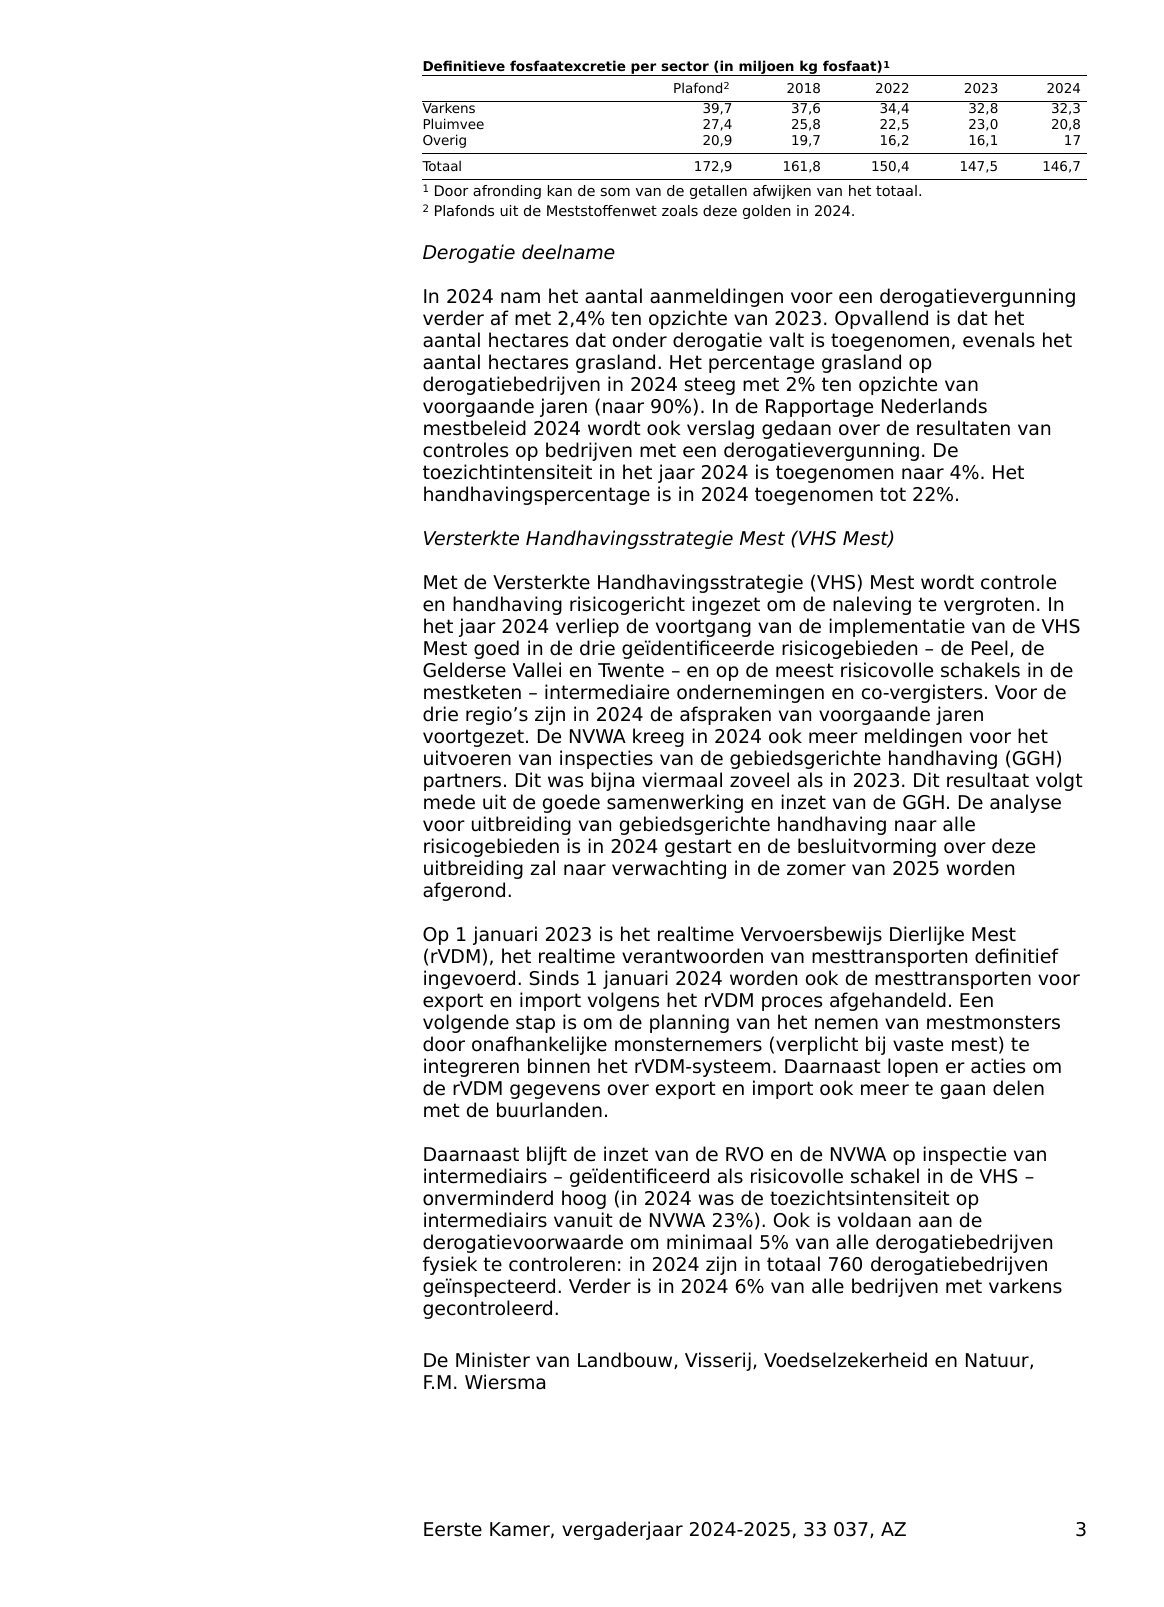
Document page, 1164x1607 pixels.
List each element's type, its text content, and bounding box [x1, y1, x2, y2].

text Met de Versterkte Handhavingsstrategie (VHS) Mest wordt controle en handhaving risicogericht ingezet om de naleving te vergroten. In het jaar 2024 verliep de voortgang van de implementatie van de VHS Mest goed in de drie geïdentificeerde risicogebieden – de Peel, de Gelderse Vallei en Twente – en op de meest risicovolle schakels in de mestketen – intermediaire ondernemingen en co-vergisters. Voor de drie regio’s zijn in 2024 de afspraken van voorgaande jaren voortgezet. De NVWA kreeg in 2024 ook meer meldingen voor het uitvoeren van inspecties van de gebiedsgerichte handhaving (GGH) partners. Dit was bijna viermaal zoveel als in 2023. Dit resultaat volgt mede uit de goede samenwerking en inzet van de GGH. De analyse voor uitbreiding van gebiedsgerichte handhaving naar alle risicogebieden is in 2024 gestart en de besluitvorming over deze uitbreiding zal naar verwachting in de zomer van 2025 worden afgerond. [422, 572, 1087, 902]
table_cell 32,8 [915, 102, 1004, 117]
text Op 1 januari 2023 is het realtime Vervoersbewijs Dierlijke Mest (rVDM), het realtime verantwoorden van mesttransporten definitief ingevoerd. Sinds 1 januari 2024 worden ook de mesttransporten voor export en import volgens het rVDM proces afgehandeld. Een volgende stap is om de planning van het nemen van mestmonsters door onafhankelijke monsternemers (verplicht bij vaste mest) te integreren binnen het rVDM-systeem. Daarnaast lopen er acties om de rVDM gegevens over export en import ook meer te gaan delen met de buurlanden. [422, 924, 1087, 1122]
table_cell 16,2 [827, 133, 915, 153]
table_cell 19,7 [738, 133, 827, 153]
table_cell 1 Door afronding kan de som van de getallen afwijken van het totaal. 2 Plafonds uit de Meststoffenwet zoals deze golden in 2024. [422, 180, 1087, 219]
table_cell [422, 76, 649, 101]
table_cell Pluimvee [422, 117, 649, 132]
table_header Definitieve fosfaatexcretie per sector (in miljoen kg fosfaat)1 [422, 59, 1087, 75]
subtitle Derogatie deelname [422, 242, 1087, 264]
table_cell 2022 [827, 76, 915, 101]
text Daarnaast blijft de inzet van de RVO en de NVWA op inspectie van intermediairs – geïdentificeerd als risicovolle schakel in de VHS – onverminderd hoog (in 2024 was de toezichtsintensiteit op intermediairs vanuit de NVWA 23%). Ook is voldaan aan de derogatievoorwaarde om minimaal 5% van alle derogatiebedrijven fysiek te controleren: in 2024 zijn in totaal 760 derogatiebedrijven geïnspecteerd. Verder is in 2024 6% van alle bedrijven met varkens gecontroleerd. [422, 1144, 1087, 1320]
table_cell 34,4 [827, 102, 915, 117]
table_cell 27,4 [650, 117, 738, 132]
table_cell 2023 [915, 76, 1004, 101]
table_cell 25,8 [738, 117, 827, 132]
table_cell 39,7 [650, 102, 738, 117]
table_cell 172,9 [650, 154, 738, 179]
table_cell 20,8 [1004, 117, 1087, 132]
table_cell 22,5 [827, 117, 915, 132]
table_cell Varkens [422, 102, 649, 117]
table_cell 20,9 [650, 133, 738, 153]
table_cell 2018 [738, 76, 827, 101]
table_cell 23,0 [915, 117, 1004, 132]
table_cell 32,3 [1004, 102, 1087, 117]
table_cell 150,4 [827, 154, 915, 179]
text In 2024 nam het aantal aanmeldingen voor een derogatievergunning verder af met 2,4% ten opzichte van 2023. Opvallend is dat het aantal hectares dat onder derogatie valt is toegenomen, evenals het aantal hectares grasland. Het percentage grasland op derogatiebedrijven in 2024 steeg met 2% ten opzichte van voorgaande jaren (naar 90%). In de Rapportage Nederlands mestbeleid 2024 wordt ook verslag gedaan over de resultaten van controles op bedrijven met een derogatievergunning. De toezichtintensiteit in het jaar 2024 is toegenomen naar 4%. Het handhavingspercentage is in 2024 toegenomen tot 22%. [422, 286, 1087, 506]
text De Minister van Landbouw, Visserij, Voedselzekerheid en Natuur, F.M. Wiersma [422, 1350, 1087, 1394]
table_cell 16,1 [915, 133, 1004, 153]
table_cell 2024 [1004, 76, 1087, 101]
table_cell Overig [422, 133, 649, 153]
table_cell 17 [1004, 133, 1087, 153]
table_cell 161,8 [738, 154, 827, 179]
table_cell 146,7 [1004, 154, 1087, 179]
table_cell 37,6 [738, 102, 827, 117]
subtitle Versterkte Handhavingsstrategie Mest (VHS Mest) [422, 528, 1087, 550]
table_cell 147,5 [915, 154, 1004, 179]
table_cell Plafond2 [650, 76, 738, 101]
table_cell Totaal [422, 154, 649, 179]
